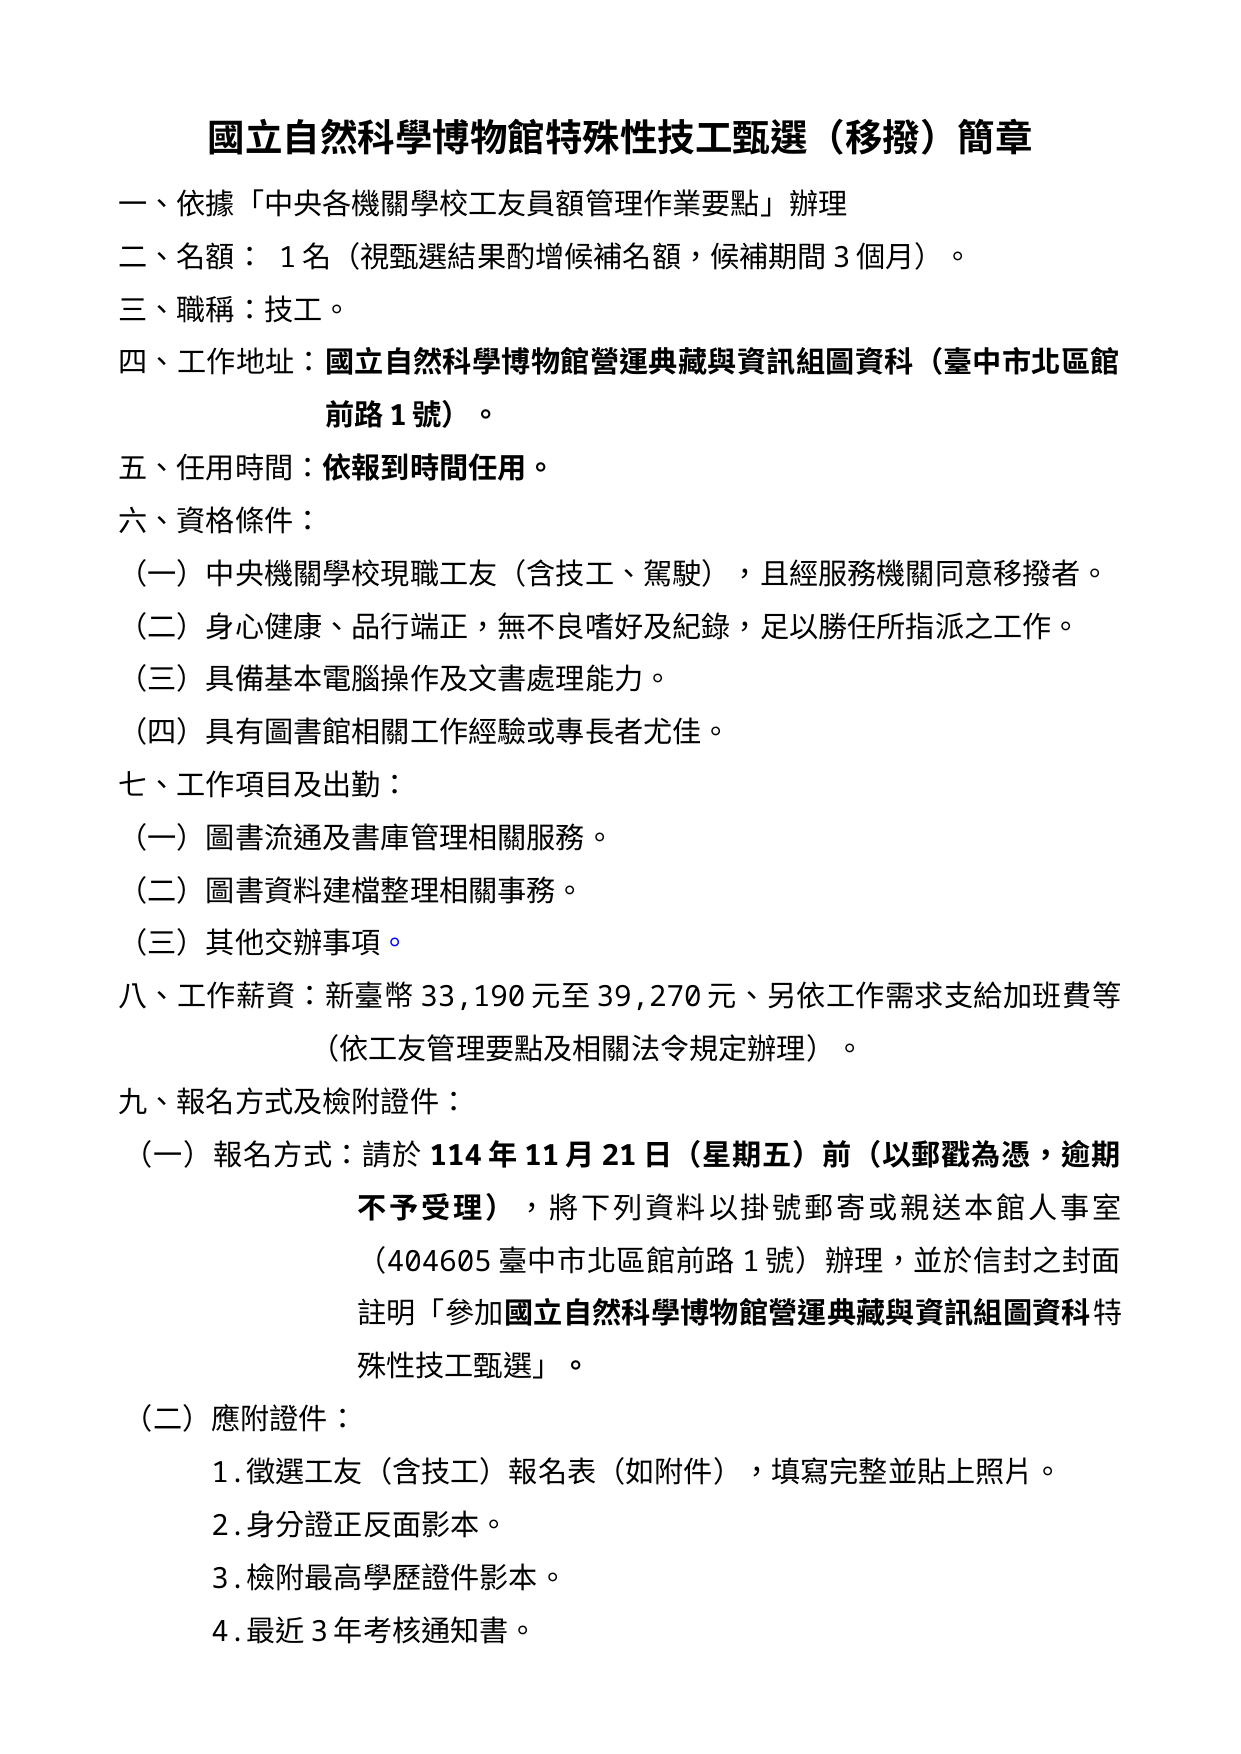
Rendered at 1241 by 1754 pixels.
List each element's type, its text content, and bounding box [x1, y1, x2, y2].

text 國立自然科學博物館特殊性技工甄選（移撥）簡章 [118, 107, 1122, 162]
text （一）圖書流通及書庫管理相關服務。 [118, 814, 1122, 857]
text （二）身心健康、品行端正，無不良嗜好及紀錄，足以勝任所指派之工作。 [118, 603, 1122, 645]
text （三）具備基本電腦操作及文書處理能力。 [118, 656, 1122, 698]
text 六、資格條件： [118, 497, 1122, 540]
text 三、職稱：技工。 [118, 286, 1122, 328]
text 一、依據「中央各機關學校工友員額管理作業要點」辦理 [118, 180, 1122, 223]
text 4.最近3年考核通知書。 [124, 1607, 1122, 1649]
text （一）報名方式：請於114年11月21日（星期五）前（以郵戳為憑，逾期不予受理），將下列資料以掛號郵寄或親送本館人事室（404605臺中市北區館前路1號）辦理，並於信封之封面註明「參加國立自然科學博物館營運典藏與資訊組圖資科特殊性技工甄選」。 [124, 1131, 1122, 1385]
text 九、報名方式及檢附證件： [118, 1078, 1122, 1121]
text 3.檢附最高學歷證件影本。 [124, 1554, 1122, 1597]
text 七、工作項目及出勤： [118, 762, 1122, 804]
text （二）圖書資料建檔整理相關事務。 [118, 867, 1122, 909]
text 1.徵選工友（含技工）報名表（如附件），填寫完整並貼上照片。 [124, 1448, 1122, 1491]
text 四、工作地址：國立自然科學博物館營運典藏與資訊組圖資科（臺中市北區館前路1號）。 [118, 339, 1122, 434]
text （一）中央機關學校現職工友（含技工、駕駛），且經服務機關同意移撥者。 [118, 550, 1122, 593]
text （二）應附證件： [124, 1396, 1122, 1438]
text （三）其他交辦事項。 [118, 920, 1122, 962]
text （四）具有圖書館相關工作經驗或專長者尤佳。 [118, 709, 1122, 751]
text 八、工作薪資：新臺幣33,190元至39,270元、另依工作需求支給加班費等（依工友管理要點及相關法令規定辦理）。 [118, 973, 1122, 1068]
text 二、名額： 1名（視甄選結果酌增候補名額，候補期間3個月）。 [118, 233, 1122, 276]
text 五、任用時間：依報到時間任用。 [118, 445, 1122, 487]
text 2.身分證正反面影本。 [124, 1501, 1122, 1544]
